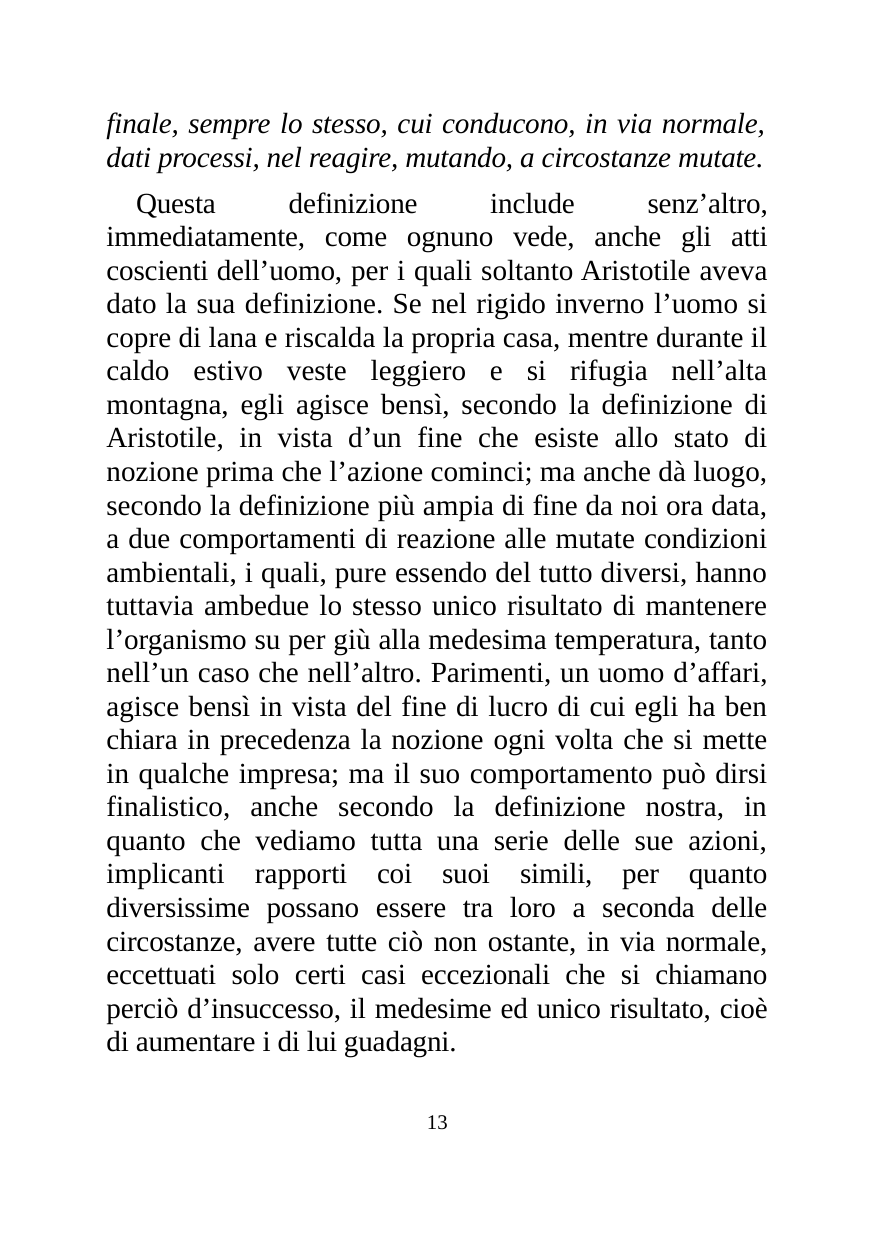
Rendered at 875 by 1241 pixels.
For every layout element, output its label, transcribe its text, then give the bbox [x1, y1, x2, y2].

text finale, sempre lo stesso, cui conducono, in via normale, dati processi, nel reagire, mutando, a circostanze mutate. [106, 106, 768, 173]
text Questa definizione include senz’altro, immediatamente, come ognuno vede, anche gli atti coscienti dell’uomo, per i quali soltanto Aristotile aveva dato la sua definizione. Se nel rigido inverno l’uomo si copre di lana e riscalda la propria casa, mentre durante il caldo estivo veste leggiero e si rifugia nell’alta montagna, egli agisce bensì, secondo la definizione di Aristotile, in vista d’un fine che esiste allo stato di nozione prima che l’azione cominci; ma anche dà luogo, secondo la definizione più ampia di fine da noi ora data, a due comportamenti di reazione alle mutate condizioni ambientali, i quali, pure essendo del tutto diversi, hanno tuttavia ambedue lo stesso unico risultato di mantenere l’organismo su per giù alla medesima temperatura, tanto nell’un caso che nell’altro. Parimenti, un uomo d’affari, agisce bensì in vista del fine di lucro di cui egli ha ben chiara in precedenza la nozione ogni volta che si mette in qualche impresa; ma il suo comportamento può dirsi finalistico, anche secondo la definizione nostra, in quanto che vediamo tutta una serie delle sue azioni, implicanti rapporti coi suoi simili, per quanto diversissime possano essere tra loro a seconda delle circostanze, avere tutte ciò non ostante, in via normale, eccettuati solo certi casi eccezionali che si chiamano perciò d’insuccesso, il medesime ed unico risultato, cioè di aumentare i di lui guadagni. [106, 186, 768, 1058]
